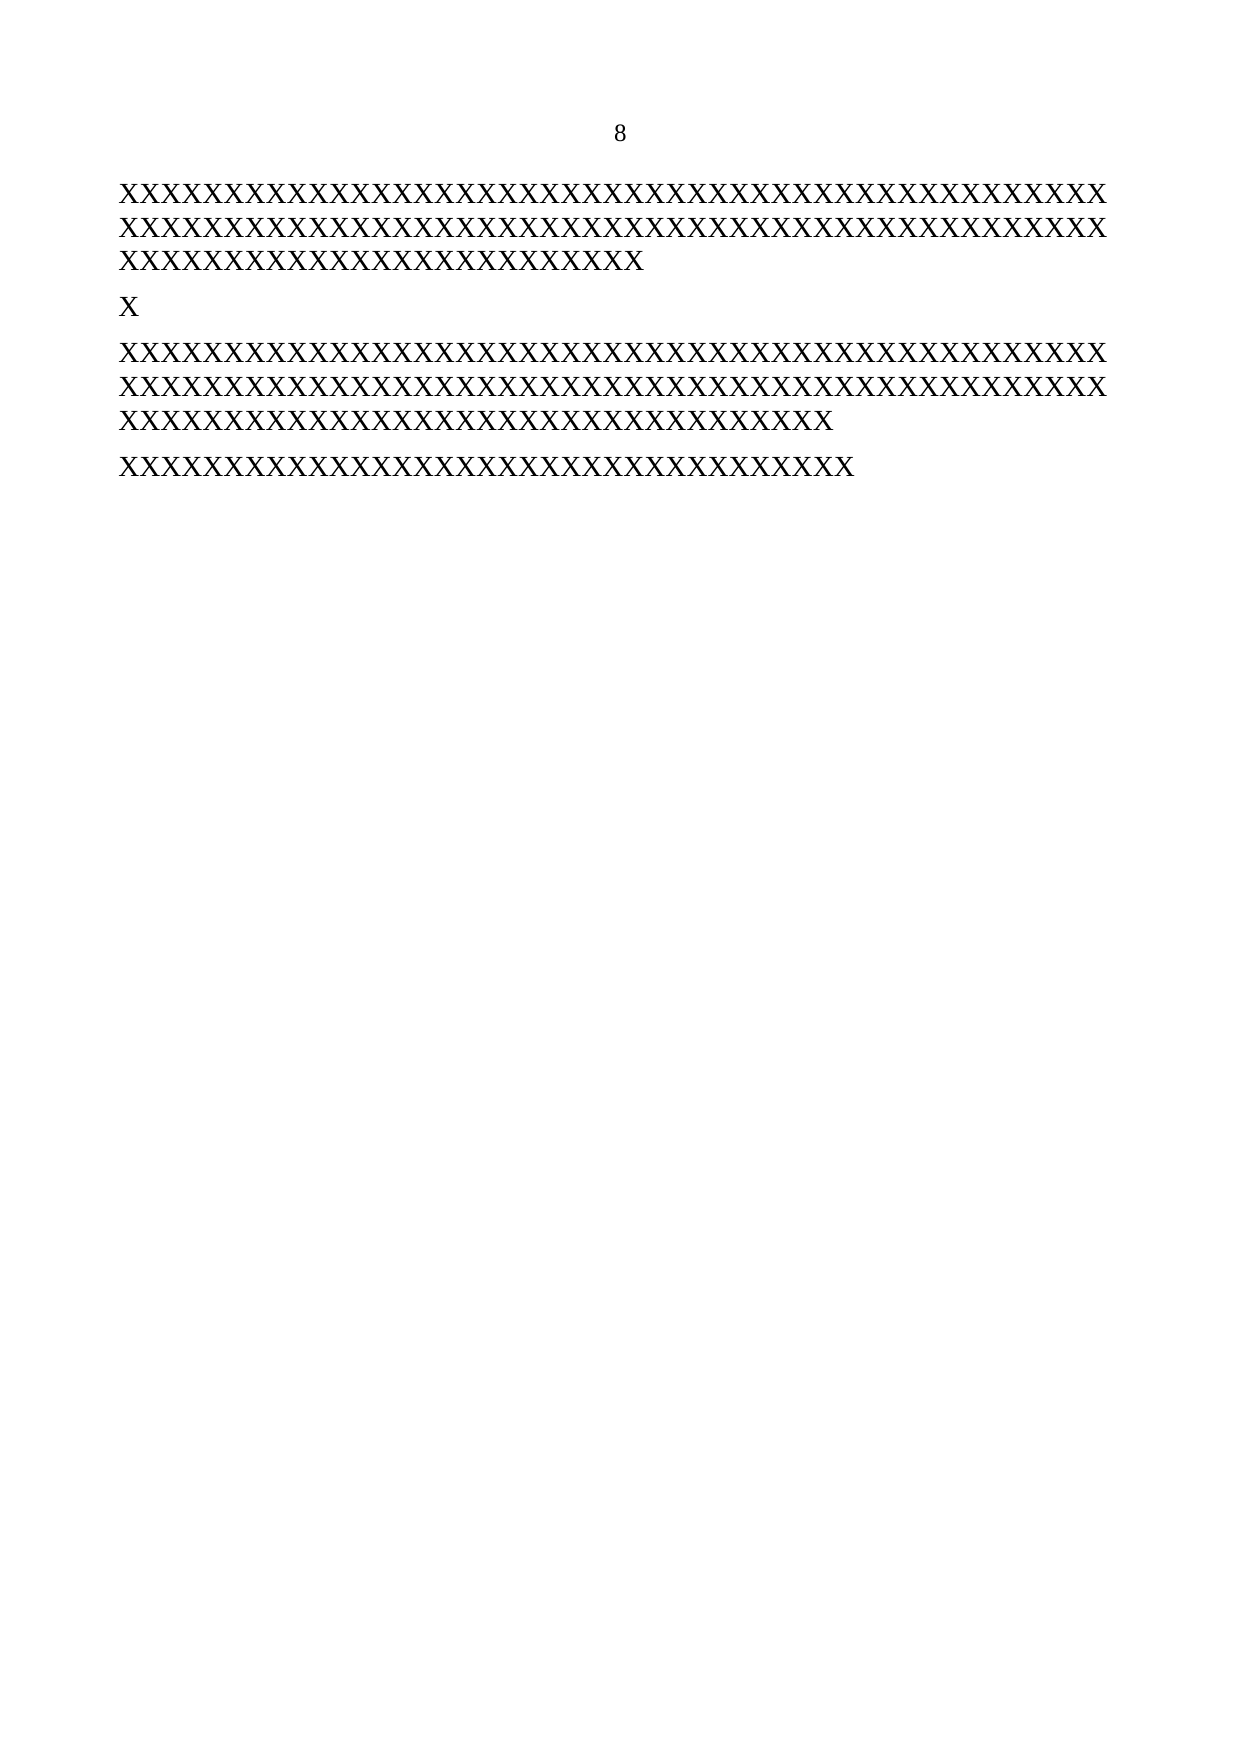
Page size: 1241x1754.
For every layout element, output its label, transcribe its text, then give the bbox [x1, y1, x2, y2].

text XXXXXXXXXXXXXXXXXXXXXXXXXXXXXXXXXXX [118, 449, 1122, 482]
text XXXXXXXXXXXXXXXXXXXXXXXXXXXXXXXXXXXXXXXXXXXXXXXXXXXXXXXXXXXXXXXXXXXXXXXXXXXXXXXXXXXXXXXXXXXXXXXXXXXXXXXXXXXXXXXXXXXXXXXXXXXXXXXX [118, 336, 1122, 436]
text X [118, 289, 1122, 323]
text XXXXXXXXXXXXXXXXXXXXXXXXXXXXXXXXXXXXXXXXXXXXXXXXXXXXXXXXXXXXXXXXXXXXXXXXXXXXXXXXXXXXXXXXXXXXXXXXXXXXXXXXXXXXXXXXXXXXXXX [118, 176, 1122, 277]
